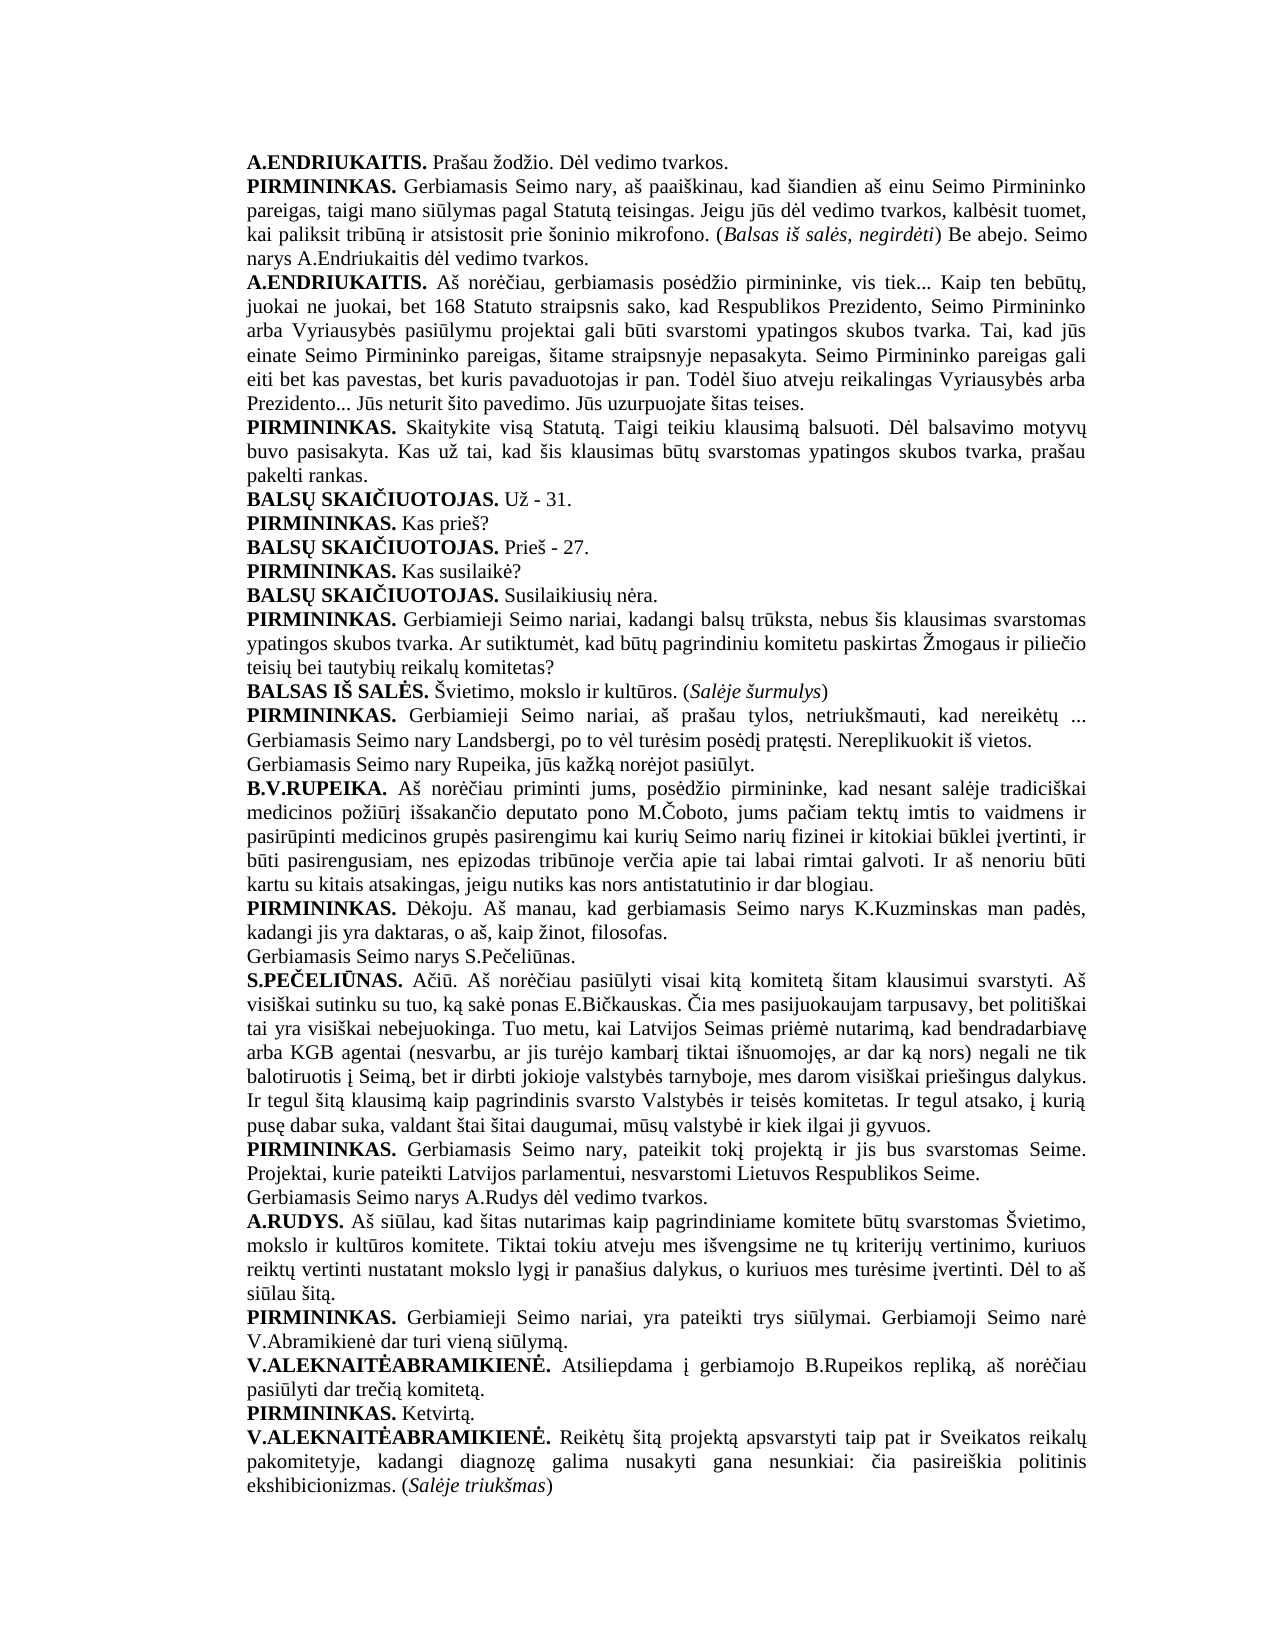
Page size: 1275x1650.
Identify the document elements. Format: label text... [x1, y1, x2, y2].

text Gerbiamasis Seimo narys S.Pečeliūnas. [247, 944, 1087, 968]
text Gerbiamasis Seimo narys A.Rudys dėl vedimo tvarkos. [247, 1185, 1087, 1209]
text PIRMININKAS. Gerbiamieji Seimo nariai, aš prašau tylos, netriukšmauti, kad nereikėtų ... Gerbiamasis Seimo nary Landsbergi, po to vėl turėsim posėdį pratęsti. Nereplikuokit iš vietos. [247, 703, 1087, 752]
text V.ALEKNAITĖABRAMIKIENĖ. Reikėtų šitą projektą apsvarstyti taip pat ir Sveikatos reikalų pakomitetyje, kadangi diagnozę galima nusakyti gana nesunkiai: čia pasireiškia politinis ekshibicionizmas. (Salėje triukšmas) [247, 1425, 1087, 1497]
text S.PEČELIŪNAS. Ačiū. Aš norėčiau pasiūlyti visai kitą komitetą šitam klausimui svarstyti. Aš visiškai sutinku su tuo, ką sakė ponas E.Bičkauskas. Čia mes pasijuokaujam tarpusavy, bet politiškai tai yra visiškai nebejuokinga. Tuo metu, kai Latvijos Seimas priėmė nutarimą, kad bendradarbiavę arba KGB agentai (nesvarbu, ar jis turėjo kambarį tiktai išnuomojęs, ar dar ką nors) negali ne tik balotiruotis į Seimą, bet ir dirbti jokioje valstybės tarnyboje, mes darom visiškai priešingus dalykus. Ir tegul šitą klausimą kaip pagrindinis svarsto Valstybės ir teisės komitetas. Ir tegul atsako, į kurią pusę dabar suka, valdant štai šitai daugumai, mūsų valstybė ir kiek ilgai ji gyvuos. [247, 968, 1087, 1137]
text PIRMININKAS. Gerbiamasis Seimo nary, aš paaiškinau, kad šiandien aš einu Seimo Pirmininko pareigas, taigi mano siūlymas pagal Statutą teisingas. Jeigu jūs dėl vedimo tvarkos, kalbėsit tuomet, kai paliksit tribūną ir atsistosit prie šoninio mikrofono. (Balsas iš salės, negirdėti) Be abejo. Seimo narys A.Endriukaitis dėl vedimo tvarkos. [247, 174, 1087, 270]
text PIRMININKAS. Gerbiamasis Seimo nary, pateikit tokį projektą ir jis bus svarstomas Seime. Projektai, kurie pateikti Latvijos parlamentui, nesvarstomi Lietuvos Respublikos Seime. [247, 1137, 1087, 1185]
text A.ENDRIUKAITIS. Prašau žodžio. Dėl vedimo tvarkos. [247, 150, 1087, 174]
text BALSŲ SKAIČIUOTOJAS. Prieš - 27. [247, 535, 1087, 559]
text V.ALEKNAITĖABRAMIKIENĖ. Atsiliepdama į gerbiamojo B.Rupeikos repliką, aš norėčiau pasiūlyti dar trečią komitetą. [247, 1353, 1087, 1401]
text Gerbiamasis Seimo nary Rupeika, jūs kažką norėjot pasiūlyt. [247, 752, 1087, 776]
text B.V.RUPEIKA. Aš norėčiau priminti jums, posėdžio pirmininke, kad nesant salėje tradiciškai medicinos požiūrį išsakančio deputato pono M.Čoboto, jums pačiam tektų imtis to vaidmens ir pasirūpinti medicinos grupės pasirengimu kai kurių Seimo narių fizinei ir kitokiai būklei įvertinti, ir būti pasirengusiam, nes epizodas tribūnoje verčia apie tai labai rimtai galvoti. Ir aš nenoriu būti kartu su kitais atsakingas, jeigu nutiks kas nors antistatutinio ir dar blogiau. [247, 776, 1087, 896]
text BALSAS IŠ SALĖS. Švietimo, mokslo ir kultūros. (Salėje šurmulys) [247, 679, 1087, 703]
text PIRMININKAS. Ketvirtą. [247, 1401, 1087, 1425]
text BALSŲ SKAIČIUOTOJAS. Susilaikiusių nėra. [247, 583, 1087, 607]
text A.RUDYS. Aš siūlau, kad šitas nutarimas kaip pagrindiniame komitete būtų svarstomas Švietimo, mokslo ir kultūros komitete. Tiktai tokiu atveju mes išvengsime ne tų kriterijų vertinimo, kuriuos reiktų vertinti nustatant mokslo lygį ir panašius dalykus, o kuriuos mes turėsime įvertinti. Dėl to aš siūlau šitą. [247, 1209, 1087, 1305]
text PIRMININKAS. Gerbiamieji Seimo nariai, yra pateikti trys siūlymai. Gerbiamoji Seimo narė V.Abramikienė dar turi vieną siūlymą. [247, 1305, 1087, 1353]
text PIRMININKAS. Kas prieš? [247, 511, 1087, 535]
text PIRMININKAS. Skaitykite visą Statutą. Taigi teikiu klausimą balsuoti. Dėl balsavimo motyvų buvo pasisakyta. Kas už tai, kad šis klausimas būtų svarstomas ypatingos skubos tvarka, prašau pakelti rankas. [247, 415, 1087, 487]
text BALSŲ SKAIČIUOTOJAS. Už - 31. [247, 487, 1087, 511]
text PIRMININKAS. Gerbiamieji Seimo nariai, kadangi balsų trūksta, nebus šis klausimas svarstomas ypatingos skubos tvarka. Ar sutiktumėt, kad būtų pagrindiniu komitetu paskirtas Žmogaus ir piliečio teisių bei tautybių reikalų komitetas? [247, 607, 1087, 679]
text PIRMININKAS. Dėkoju. Aš manau, kad gerbiamasis Seimo narys K.Kuzminskas man padės, kadangi jis yra daktaras, o aš, kaip žinot, filosofas. [247, 896, 1087, 944]
text A.ENDRIUKAITIS. Aš norėčiau, gerbiamasis posėdžio pirmininke, vis tiek... Kaip ten bebūtų, juokai ne juokai, bet 168 Statuto straipsnis sako, kad Respublikos Prezidento, Seimo Pirmininko arba Vyriausybės pasiūlymu projektai gali būti svarstomi ypatingos skubos tvarka. Tai, kad jūs einate Seimo Pirmininko pareigas, šitame straipsnyje nepasakyta. Seimo Pirmininko pareigas gali eiti bet kas pavestas, bet kuris pavaduotojas ir pan. Todėl šiuo atveju reikalingas Vyriausybės arba Prezidento... Jūs neturit šito pavedimo. Jūs uzurpuojate šitas teises. [247, 270, 1087, 415]
text PIRMININKAS. Kas susilaikė? [247, 559, 1087, 583]
